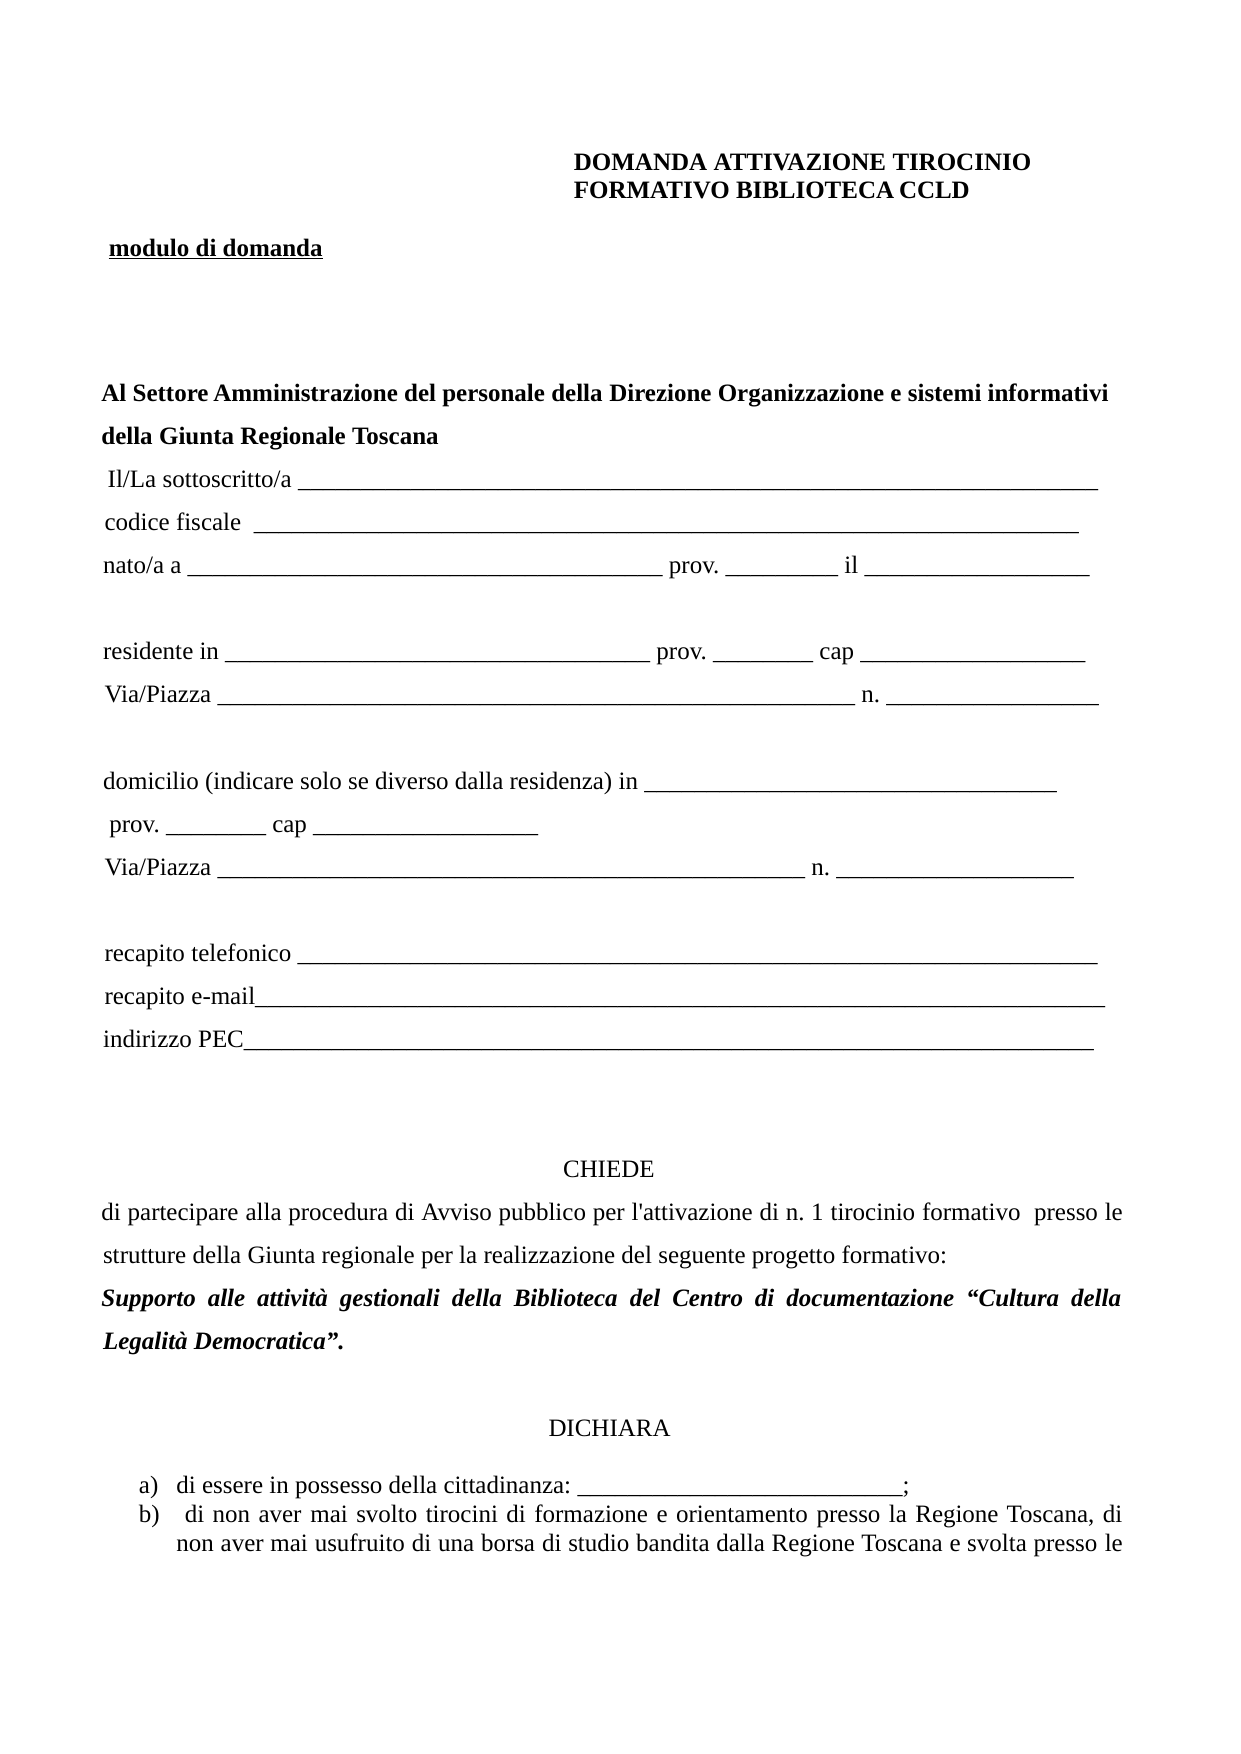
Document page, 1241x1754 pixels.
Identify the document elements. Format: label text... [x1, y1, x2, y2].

text Via/Piazza _______________________________________________ n. ___________________ [103, 852, 1122, 881]
text CHIEDE [101, 1154, 1122, 1183]
table_header DOMANDA ATTIVAZIONE TIROCINIO FORMATIVO BIBLIOTECA CCLD [566, 147, 1104, 262]
text prov. ________ cap __________________ [103, 809, 1122, 838]
text recapito e-mail____________________________________________________________________ [103, 981, 1122, 1010]
text residente in __________________________________ prov. ________ cap __________________ [103, 636, 1122, 665]
text nato/a a ______________________________________ prov. _________ il __________________ [103, 550, 1122, 579]
text Supporto alle attività gestionali della Biblioteca del Centro di documentazione “Cultura della Legalità Democratica”. [101, 1283, 1122, 1355]
list di non aver mai svolto tirocini di formazione e orientamento presso la Regione Toscana, di non aver mai usufruito di una borsa di studio bandita dalla Regione Toscana e svolta presso le [139, 1499, 1122, 1556]
text domicilio (indicare solo se diverso dalla residenza) in _________________________________ [103, 766, 1122, 794]
text indirizzo PEC____________________________________________________________________ [103, 1024, 1122, 1053]
text Il/La sottoscritto/a ________________________________________________________________ [107, 464, 1122, 493]
text recapito telefonico ________________________________________________________________ [103, 938, 1122, 967]
text codice fiscale __________________________________________________________________ [103, 507, 1122, 536]
list di essere in possesso della cittadinanza: __________________________; [139, 1470, 1122, 1499]
text Via/Piazza ___________________________________________________ n. _________________ [103, 679, 1122, 708]
text Al Settore Amministrazione del personale della Direzione Organizzazione e sistemi informativi della Giunta Regionale Toscana [101, 378, 1122, 449]
text di partecipare alla procedura di Avviso pubblico per l'attivazione di n. 1 tirocinio formativo presso le strutture della Giunta regionale per la realizzazione del seguente progetto formativo: [101, 1197, 1122, 1269]
text DICHIARA [101, 1413, 1122, 1441]
table_header modulo di domanda [101, 147, 566, 262]
